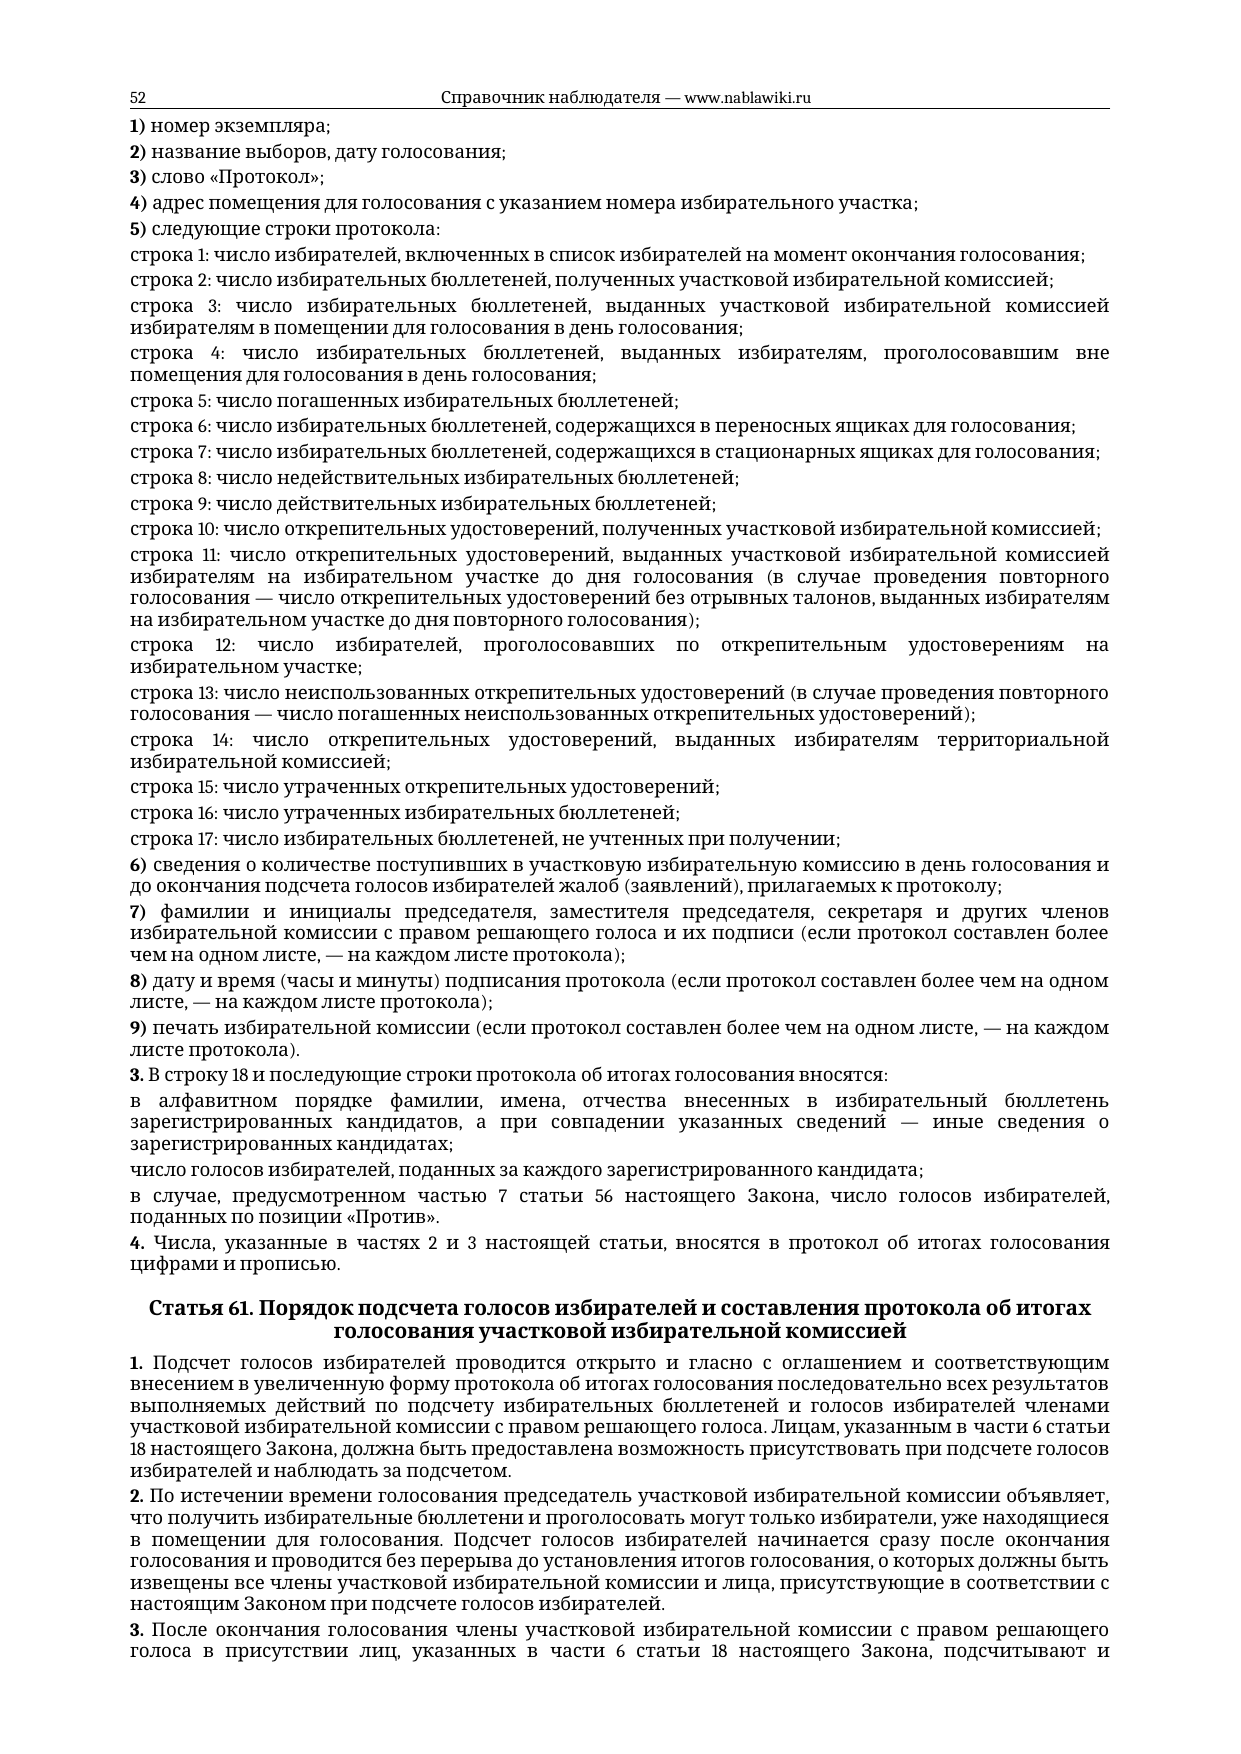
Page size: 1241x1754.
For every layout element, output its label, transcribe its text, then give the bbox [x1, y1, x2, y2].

text строка 7: число избирательных бюллетеней, содержащихся в стационарных ящиках для голосования; [130, 442, 1110, 463]
text строка 1: число избирателей, включенных в список избирателей на момент окончания голосования; [130, 244, 1110, 266]
text 4. Числа, указанные в частях 2 и 3 настоящей статьи, вносятся в протокол об итогах голосования цифрами и прописью. [130, 1232, 1110, 1276]
text число голосов избирателей, поданных за каждого зарегистрированного кандидата; [130, 1159, 1110, 1181]
text 6) сведения о количестве поступивших в участковую избирательную комиссию в день голосования и до окончания подсчета голосов избирателей жалоб (заявлений), прилагаемых к протоколу; [130, 854, 1110, 897]
text строка 14: число открепительных удостоверений, выданных избирателям территориальной избирательной комиссией; [130, 729, 1110, 773]
text 2. По истечении времени голосования председатель участковой избирательной комиссии объявляет, что получить избирательные бюллетени и проголосовать могут только избиратели, уже находящиеся в помещении для голосования. Подсчет голосов избирателей начинается сразу после окончания голосования и проводится без перерыва до установления итогов голосования, о которых должны быть извещены все члены участковой избирательной комиссии и лица, присутствующие в соответствии с настоящим Законом при подсчете голосов избирателей. [130, 1486, 1110, 1615]
text 4) адрес помещения для голосования с указанием номера избирательного участка; [130, 193, 1110, 214]
text строка 4: число избирательных бюллетеней, выданных избирателям, проголосовавшим вне помещения для голосования в день голосования; [130, 343, 1110, 386]
text строка 3: число избирательных бюллетеней, выданных участковой избирательной комиссией избирателям в помещении для голосования в день голосования; [130, 296, 1110, 339]
text в алфавитном порядке фамилии, имена, отчества внесенных в избирательный бюллетень зарегистрированных кандидатов, а при совпадении указанных сведений — иные сведения о зарегистрированных кандидатах; [130, 1091, 1110, 1155]
text 2) название выборов, дату голосования; [130, 141, 1110, 163]
text в случае, предусмотренном частью 7 статьи 56 настоящего Закона, число голосов избирателей, поданных по позиции «Против». [130, 1185, 1110, 1228]
text 9) печать избирательной комиссии (если протокол составлен более чем на одном листе, — на каждом листе протокола). [130, 1017, 1110, 1061]
text 8) дату и время (часы и минуты) подписания протокола (если протокол составлен более чем на одном листе, — на каждом листе протокола); [130, 970, 1110, 1013]
text 3. После окончания голосования члены участковой избирательной комиссии с правом решающего голоса в присутствии лиц, указанных в части 6 статьи 18 настоящего Закона, подсчитывают и [130, 1619, 1110, 1663]
text строка 9: число действительных избирательных бюллетеней; [130, 493, 1110, 515]
text строка 11: число открепительных удостоверений, выданных участковой избирательной комиссией избирателям на избирательном участке до дня голосования (в случае проведения повторного голосования — число открепительных удостоверений без отрывных талонов, выданных избирателям на избирательном участке до дня повторного голосования); [130, 544, 1110, 631]
text строка 8: число недействительных избирательных бюллетеней; [130, 467, 1110, 489]
text строка 10: число открепительных удостоверений, полученных участковой избирательной комиссией; [130, 519, 1110, 540]
text строка 16: число утраченных избирательных бюллетеней; [130, 803, 1110, 824]
text строка 12: число избирателей, проголосовавших по открепительным удостоверениям на избирательном участке; [130, 635, 1110, 678]
text 3) слово «Протокол»; [130, 167, 1110, 188]
text 3. В строку 18 и последующие строки протокола об итогах голосования вносятся: [130, 1065, 1110, 1086]
text 7) фамилии и инициалы председателя, заместителя председателя, секретаря и других членов избирательной комиссии с правом решающего голоса и их подписи (если протокол составлен более чем на одном листе, — на каждом листе протокола); [130, 901, 1110, 966]
text строка 2: число избирательных бюллетеней, полученных участковой избирательной комиссией; [130, 270, 1110, 291]
text строка 5: число погашенных избирательных бюллетеней; [130, 390, 1110, 412]
subtitle Статья 61. Порядок подсчета голосов избирателей и составления протокола об итогах голосования участковой избирательной комиссией [130, 1296, 1110, 1344]
text строка 15: число утраченных открепительных удостоверений; [130, 777, 1110, 798]
text строка 6: число избирательных бюллетеней, содержащихся в переносных ящиках для голосования; [130, 416, 1110, 437]
text строка 17: число избирательных бюллетеней, не учтенных при получении; [130, 828, 1110, 850]
text 1. Подсчет голосов избирателей проводится открыто и гласно с оглашением и соответствующим внесением в увеличенную форму протокола об итогах голосования последовательно всех результатов выполняемых действий по подсчету избирательных бюллетеней и голосов избирателей членами участковой избирательной комиссии с правом решающего голоса. Лицам, указанным в части 6 статьи 18 настоящего Закона, должна быть предоставлена возможность присутствовать при подсчете голосов избирателей и наблюдать за подсчетом. [130, 1352, 1110, 1482]
text 1) номер экземпляра; [130, 116, 1110, 137]
text строка 13: число неиспользованных открепительных удостоверений (в случае проведения повторного голосования — число погашенных неиспользованных открепительных удостоверений); [130, 682, 1110, 725]
text 5) следующие строки протокола: [130, 218, 1110, 240]
